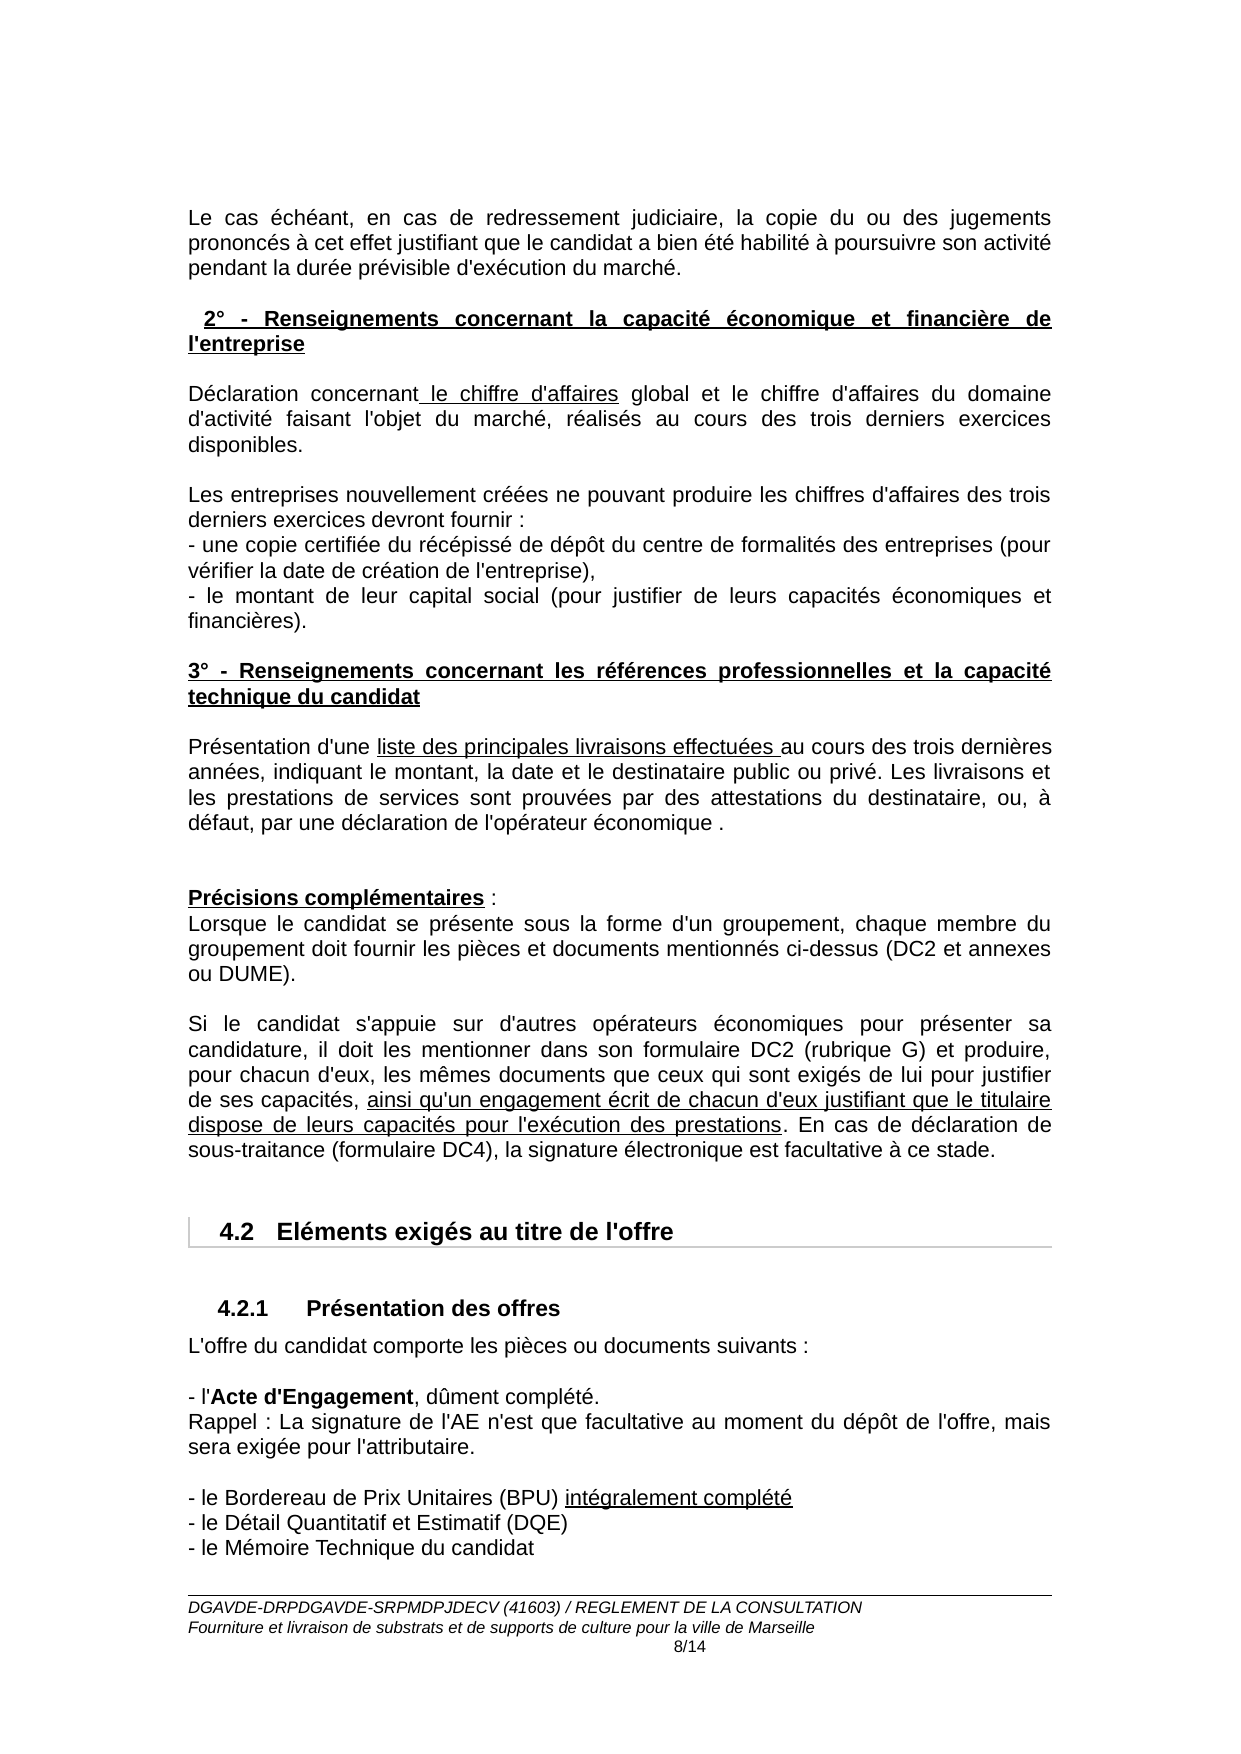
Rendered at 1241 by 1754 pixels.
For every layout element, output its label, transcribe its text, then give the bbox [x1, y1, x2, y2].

text - le Bordereau de Prix Unitaires (BPU) intégralement complété [188, 1484, 1052, 1510]
text - une copie certifiée du récépissé de dépôt du centre de formalités des entreprises (pour vérifier la date de création de l'entreprise), [188, 532, 1052, 583]
text - le Détail Quantitatif et Estimatif (DQE) [188, 1510, 1052, 1535]
text 3° - Renseignements concernant les références professionnelles et la capacité [188, 658, 1052, 680]
text Présentation d'une liste des principales livraisons effectuées au cours des trois dernières années, indiquant le montant, la date et le destinataire public ou privé. Les livraisons et les prestations de services sont prouvées par des attestations du destinataire, ou, à défaut, par une déclaration de l'opérateur économique . [188, 734, 1052, 835]
text Si le candidat s'appuie sur d'autres opérateurs économiques pour présenter sa candidature, il doit les mentionner dans son formulaire DC2 (rubrique G) et produire, pour chacun d'eux, les mêmes documents que ceux qui sont exigés de lui pour justifier de ses capacités, ainsi qu'un engagement écrit de chacun d'eux justifiant que le titulaire dispose de leurs capacités pour l'exécution des prestations. En cas de déclaration de sous-traitance (formulaire DC4), la signature électronique est facultative à ce stade. [188, 1011, 1052, 1162]
text - l'Acte d'Engagement, dûment complété. [188, 1384, 1052, 1409]
text Le cas échéant, en cas de redressement judiciaire, la copie du ou des jugements prononcés à cet effet justifiant que le candidat a bien été habilité à poursuivre son activité pendant la durée prévisible d'exécution du marché. [188, 204, 1052, 280]
subtitle Présentation des offres [188, 1295, 1052, 1322]
text Précisions complémentaires : [188, 885, 1052, 910]
text Les entreprises nouvellement créées ne pouvant produire les chiffres d'affaires des trois derniers exercices devront fournir : [188, 482, 1052, 532]
text 2° - Renseignements concernant la capacité économique et financière de l'entreprise [188, 305, 1052, 356]
text Rappel : La signature de l'AE n'est que facultative au moment du dépôt de l'offre, mais sera exigée pour l'attributaire. [188, 1409, 1052, 1459]
text - le Mémoire Technique du candidat [188, 1535, 1052, 1560]
text Lorsque le candidat se présente sous la forme d'un groupement, chaque membre du groupement doit fournir les pièces et documents mentionnés ci-dessus (DC2 et annexes ou DUME). [188, 910, 1052, 986]
text Déclaration concernant le chiffre d'affaires global et le chiffre d'affaires du domaine d'activité faisant l'objet du marché, réalisés au cours des trois derniers exercices disponibles. [188, 381, 1052, 457]
subtitle Eléments exigés au titre de l'offre [190, 1217, 1052, 1246]
text - le montant de leur capital social (pour justifier de leurs capacités économiques et financières). [188, 583, 1052, 633]
text technique du candidat [188, 681, 1052, 709]
text L'offre du candidat comporte les pièces ou documents suivants : [188, 1333, 1052, 1358]
